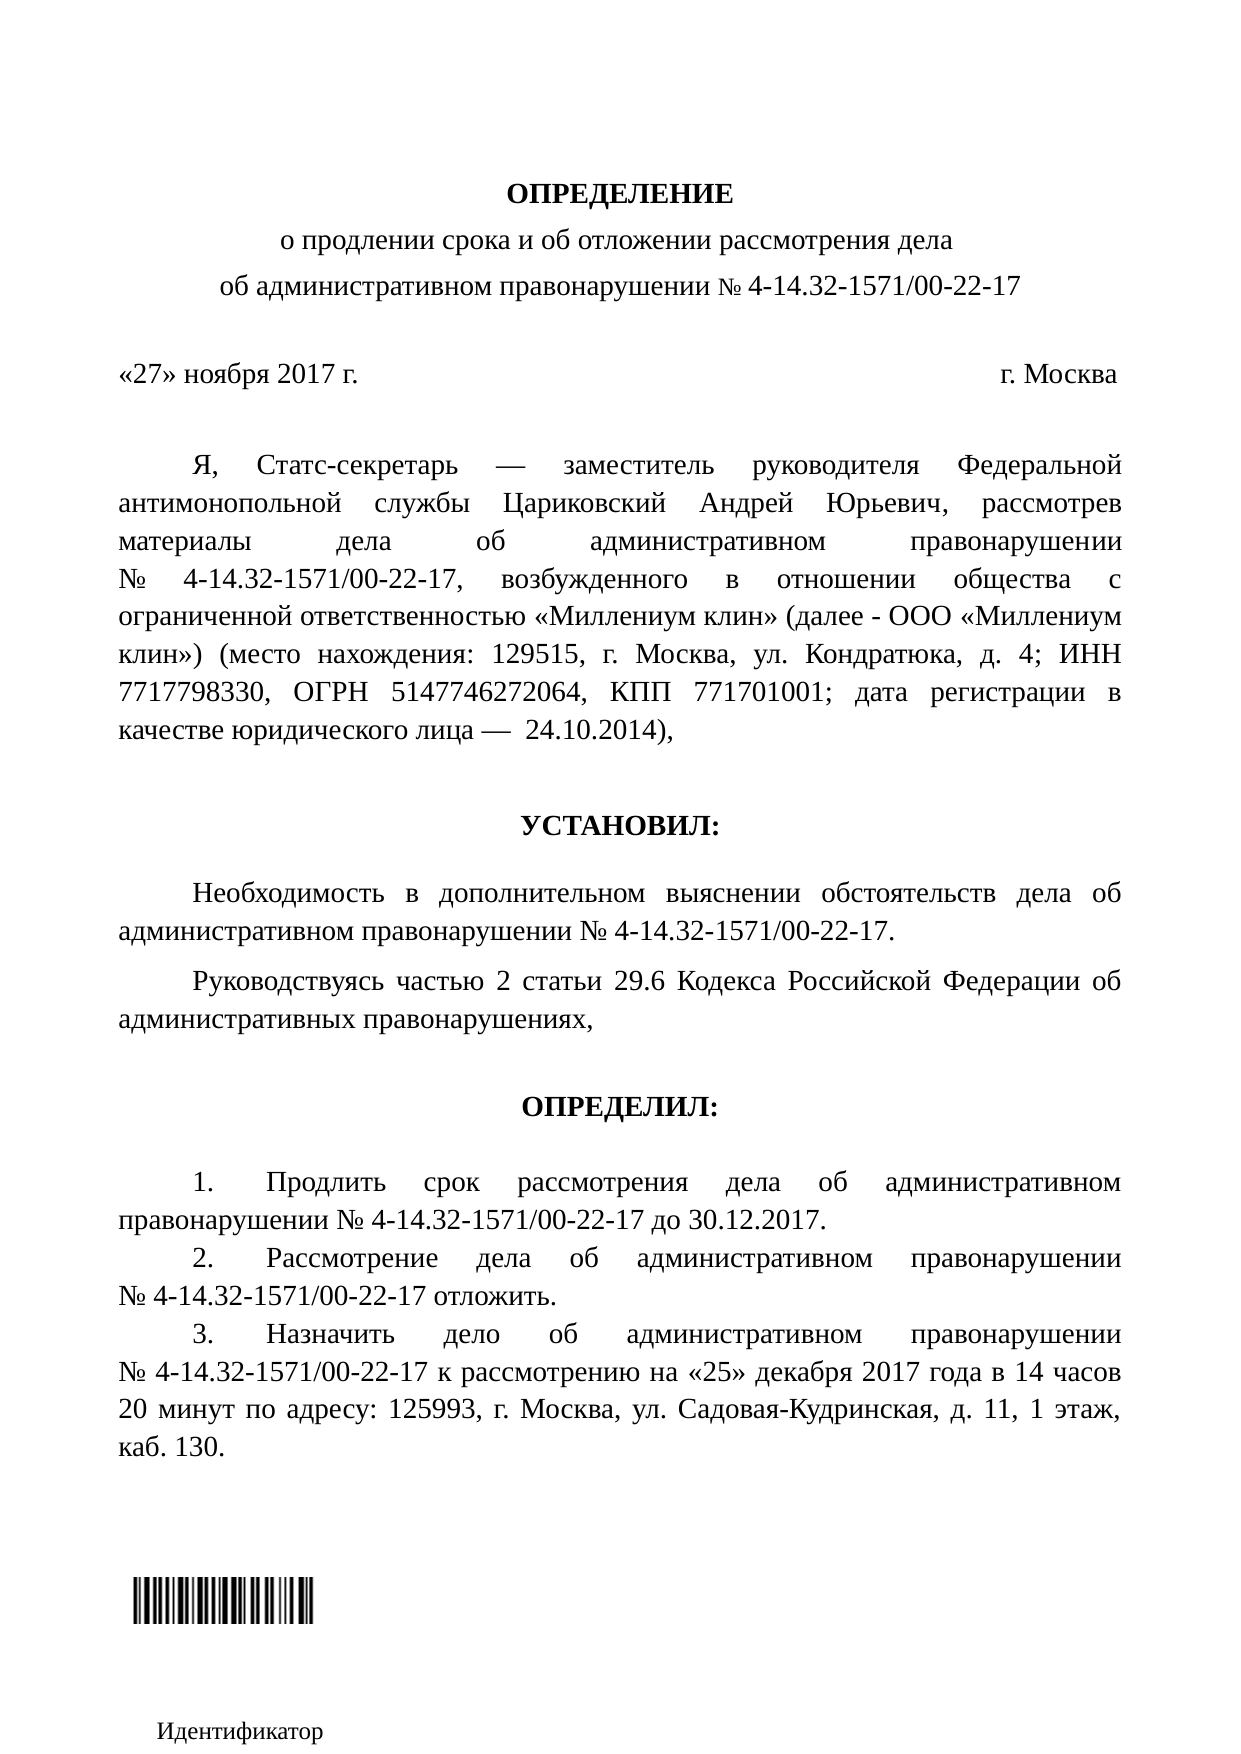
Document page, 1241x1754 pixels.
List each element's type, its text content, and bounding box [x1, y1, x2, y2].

text об административном правонарушении № 4-14.32-1571/00-22-17 [118, 268, 1122, 302]
text о продлении срока и об отложении рассмотрения дела [118, 222, 1122, 256]
text ОПРЕДЕЛИЛ: [118, 1085, 1122, 1122]
text Я, Статс-секретарь — заместитель руководителя Федеральной антимонопольной службы Цариковский Андрей Юрьевич, рассмотрев материалы дела об административном правонарушении № 4-14.32-1571/00-22-17, возбужденного в отношении общества с ограниченной ответственностью «Миллениум клин» (далее - ООО «Миллениум клин») (место нахождения: 129515, г. Москва, ул. Кондратюка, д. 4; ИНН 7717798330, ОГРН 5147746272064, КПП 771701001; дата регистрации в качестве юридического лица — 24.10.2014), [118, 443, 1122, 746]
text 1. Продлить срок рассмотрения дела об административном правонарушении № 4-14.32-1571/00-22-17 до 30.12.2017. [118, 1160, 1122, 1236]
text 3. Назначить дело об административном правонарушении № 4-14.32-1571/00-22-17 к рассмотрению на «25» декабря 2017 года в 14 часов 20 минут по адресу: 125993, г. Москва, ул. Садовая-Кудринская, д. 11, 1 этаж, каб. 130. [118, 1312, 1122, 1463]
text Необходимость в дополнительном выяснении обстоятельств дела об административном правонарушении № 4-14.32-1571/00-22-17. [118, 871, 1122, 946]
text ОПРЕДЕЛЕНИЕ [118, 176, 1122, 210]
picture [118, 1577, 331, 1624]
text «27» ноября 2017 г. г. Москва [118, 356, 1122, 389]
text 2. Рассмотрение дела об административном правонарушении № 4-14.32-1571/00-22-17 отложить. [118, 1236, 1122, 1312]
text УСТАНОВИЛ: [118, 808, 1122, 842]
text Руководствуясь частью 2 статьи 29.6 Кодекса Российской Федерации об административных правонарушениях, [118, 959, 1122, 1034]
